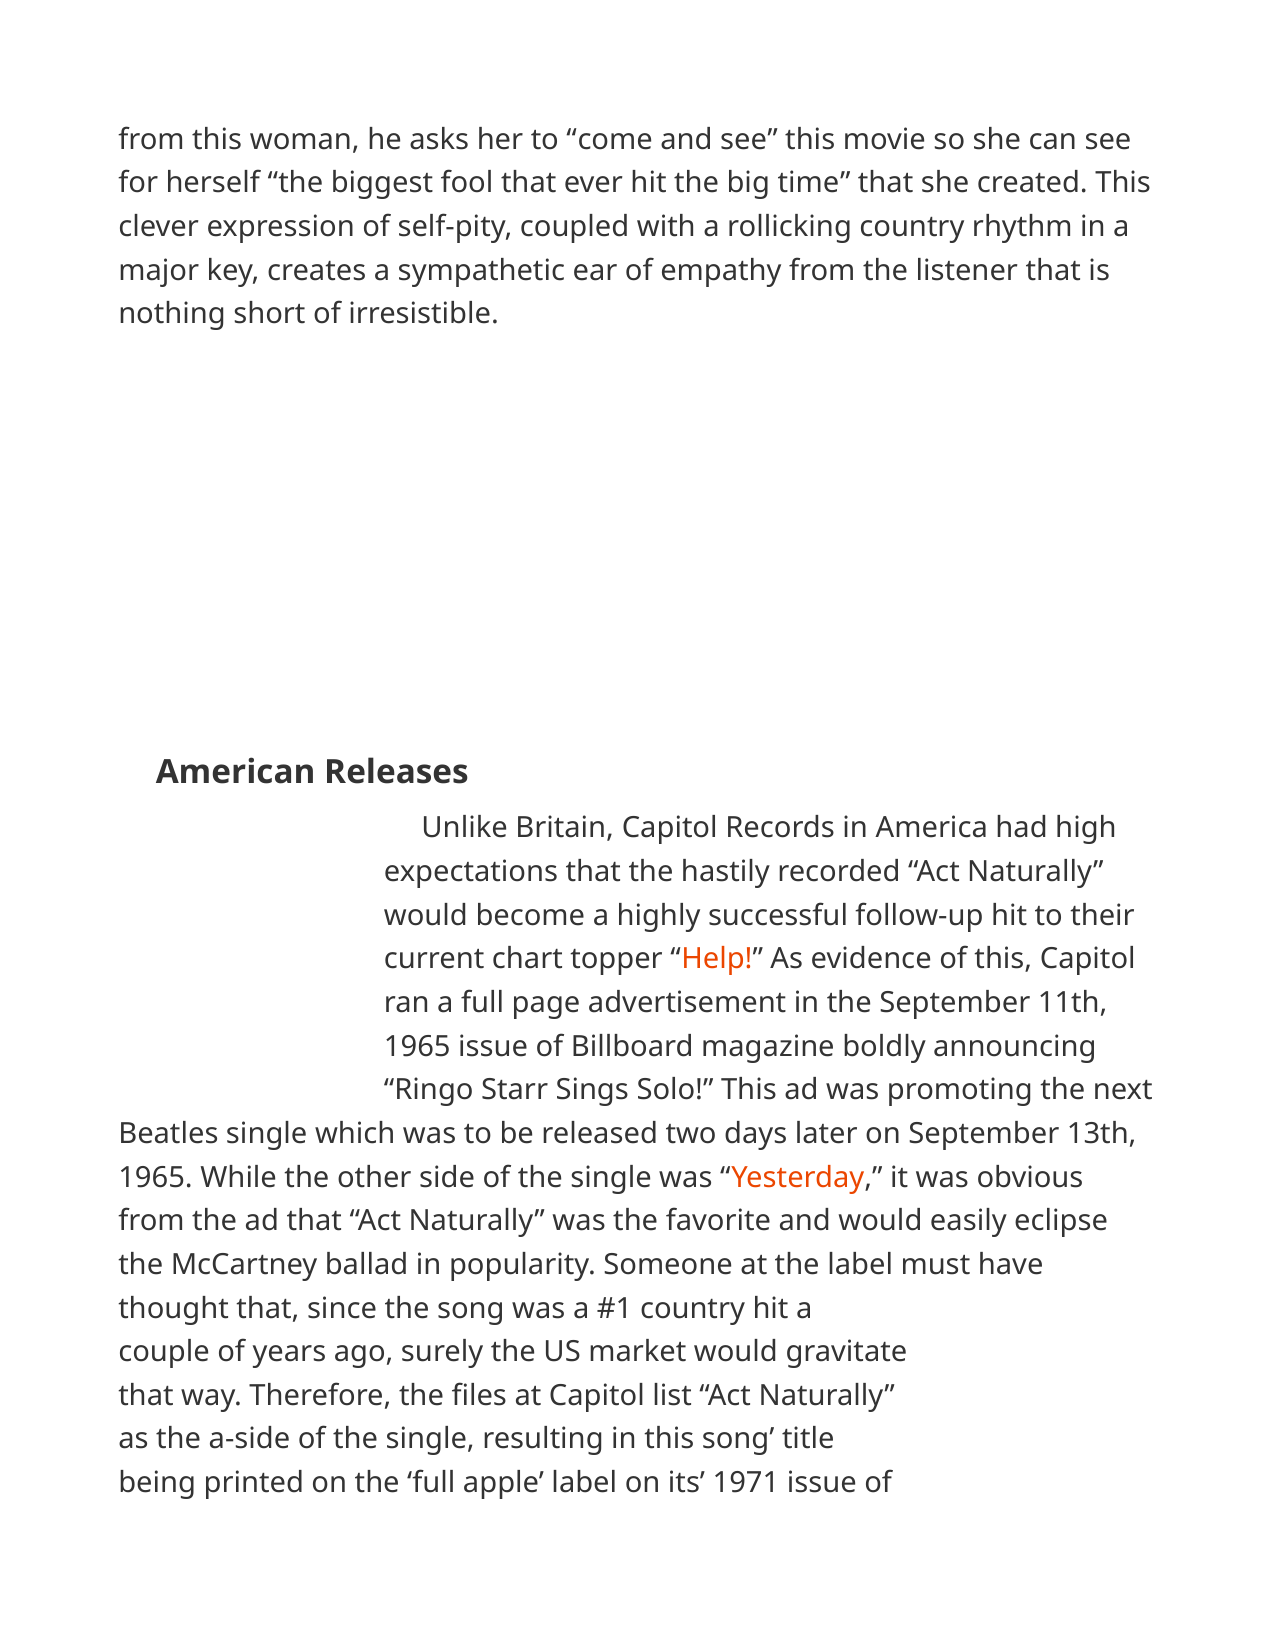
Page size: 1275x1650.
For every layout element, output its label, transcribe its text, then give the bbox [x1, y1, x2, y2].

text from this woman, he asks her to “come and see” this movie so she can see for herself “the biggest fool that ever hit the big time” that she created. This clever expression of self-pity, coupled with a rollicking country rhythm in a major key, creates a sympathetic ear of empathy from the listener that is nothing short of irresistible. [118, 118, 1157, 332]
text Unlike Britain, Capitol Records in America had high expectations that the hastily recorded “Act Naturally” would become a highly successful follow-up hit to their current chart topper “Help!” As evidence of this, Capitol ran a full page advertisement in the September 11th, 1965 issue of Billboard magazine boldly announcing “Ringo Starr Sings Solo!” This ad was promoting the next Beatles single which was to be released two days later on September 13th, 1965. While the other side of the single was “Yesterday,” it was obvious from the ad that “Act Naturally” was the favorite and would easily eclipse the McCartney ballad in popularity. Someone at the label must have thought that, since the song was a #1 country hit a couple of years ago, surely the US market would gravitate that way. Therefore, the files at Capitol list “Act Naturally” as the a-side of the single, resulting in this song’ title being printed on the ‘full apple’ label on its’ 1971 issue of [118, 807, 1157, 1501]
text American Releases [118, 748, 1157, 793]
table_header [118, 343, 524, 745]
